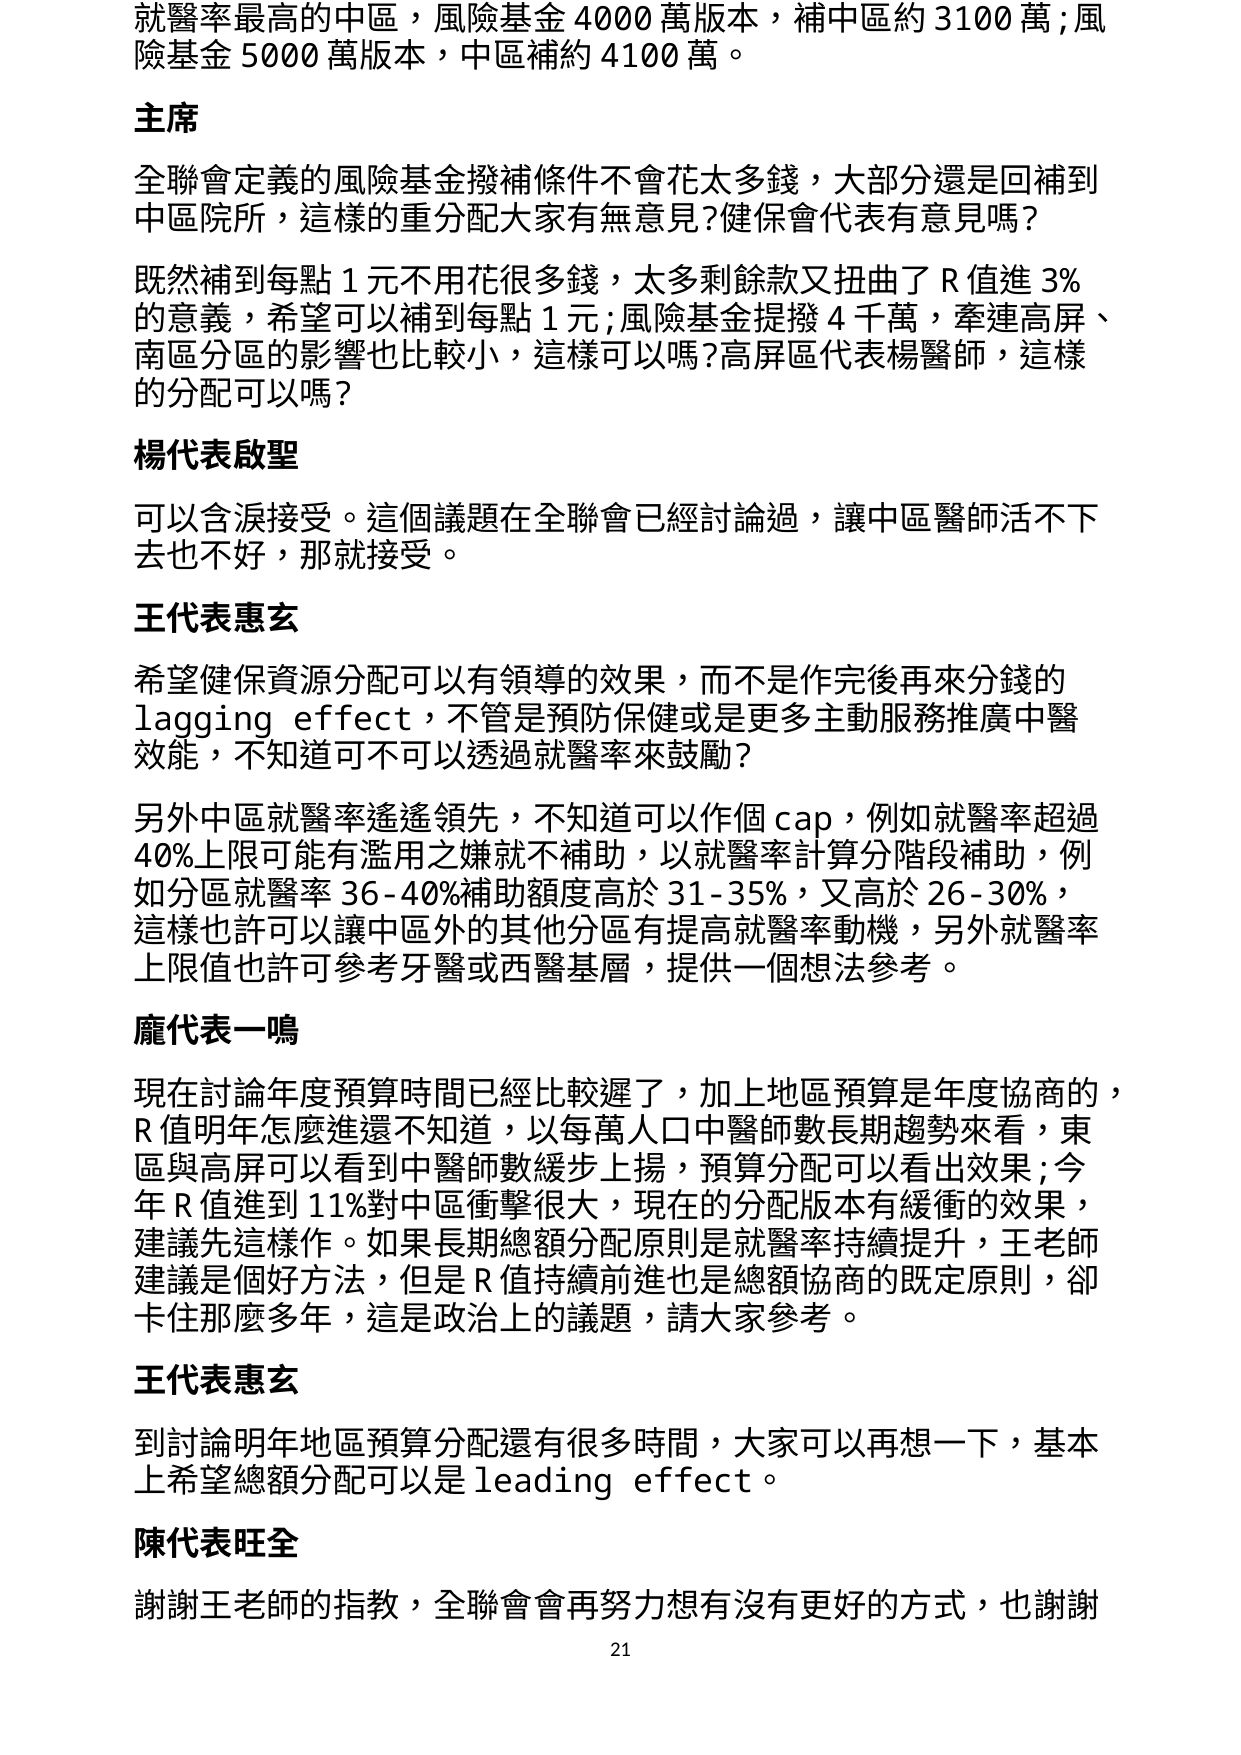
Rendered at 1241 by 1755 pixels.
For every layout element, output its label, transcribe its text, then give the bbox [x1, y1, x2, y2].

text 王代表惠玄 [133, 600, 1107, 637]
text 就醫率最高的中區，風險基金4000萬版本，補中區約3100萬;風險基金5000萬版本，中區補約4100萬。 [133, 0, 1107, 75]
text 陳代表旺全 [133, 1525, 1107, 1562]
text 王代表惠玄 [133, 1362, 1107, 1400]
text 全聯會定義的風險基金撥補條件不會花太多錢，大部分還是回補到中區院所，這樣的重分配大家有無意見?健保會代表有意見嗎? [133, 162, 1107, 237]
text 現在討論年度預算時間已經比較遲了，加上地區預算是年度協商的，R值明年怎麼進還不知道，以每萬人口中醫師數長期趨勢來看，東區與高屏可以看到中醫師數緩步上揚，預算分配可以看出效果;今年R值進到11%對中區衝擊很大，現在的分配版本有緩衝的效果，建議先這樣作。如果長期總額分配原則是就醫率持續提升，王老師建議是個好方法，但是R值持續前進也是總額協商的既定原則，卻卡住那麼多年，這是政治上的議題，請大家參考。 [133, 1075, 1107, 1337]
text 主席 [133, 100, 1107, 137]
text 楊代表啟聖 [133, 437, 1107, 475]
text 謝謝王老師的指教，全聯會會再努力想有沒有更好的方式，也謝謝 [133, 1587, 1107, 1625]
text 龐代表一鳴 [133, 1012, 1107, 1050]
text 希望健保資源分配可以有領導的效果，而不是作完後再來分錢的lagging effect，不管是預防保健或是更多主動服務推廣中醫效能，不知道可不可以透過就醫率來鼓勵? [133, 662, 1107, 775]
text 到討論明年地區預算分配還有很多時間，大家可以再想一下，基本上希望總額分配可以是leading effect。 [133, 1425, 1107, 1500]
text 可以含淚接受。這個議題在全聯會已經討論過，讓中區醫師活不下去也不好，那就接受。 [133, 500, 1107, 575]
text 既然補到每點1元不用花很多錢，太多剩餘款又扭曲了R值進3%的意義，希望可以補到每點1元;風險基金提撥4千萬，牽連高屏、南區分區的影響也比較小，這樣可以嗎?高屏區代表楊醫師，這樣的分配可以嗎? [133, 262, 1107, 412]
text 另外中區就醫率遙遙領先，不知道可以作個cap，例如就醫率超過40%上限可能有濫用之嫌就不補助，以就醫率計算分階段補助，例如分區就醫率36-40%補助額度高於31-35%，又高於26-30%，這樣也許可以讓中區外的其他分區有提高就醫率動機，另外就醫率上限值也許可參考牙醫或西醫基層，提供一個想法參考。 [133, 800, 1107, 987]
